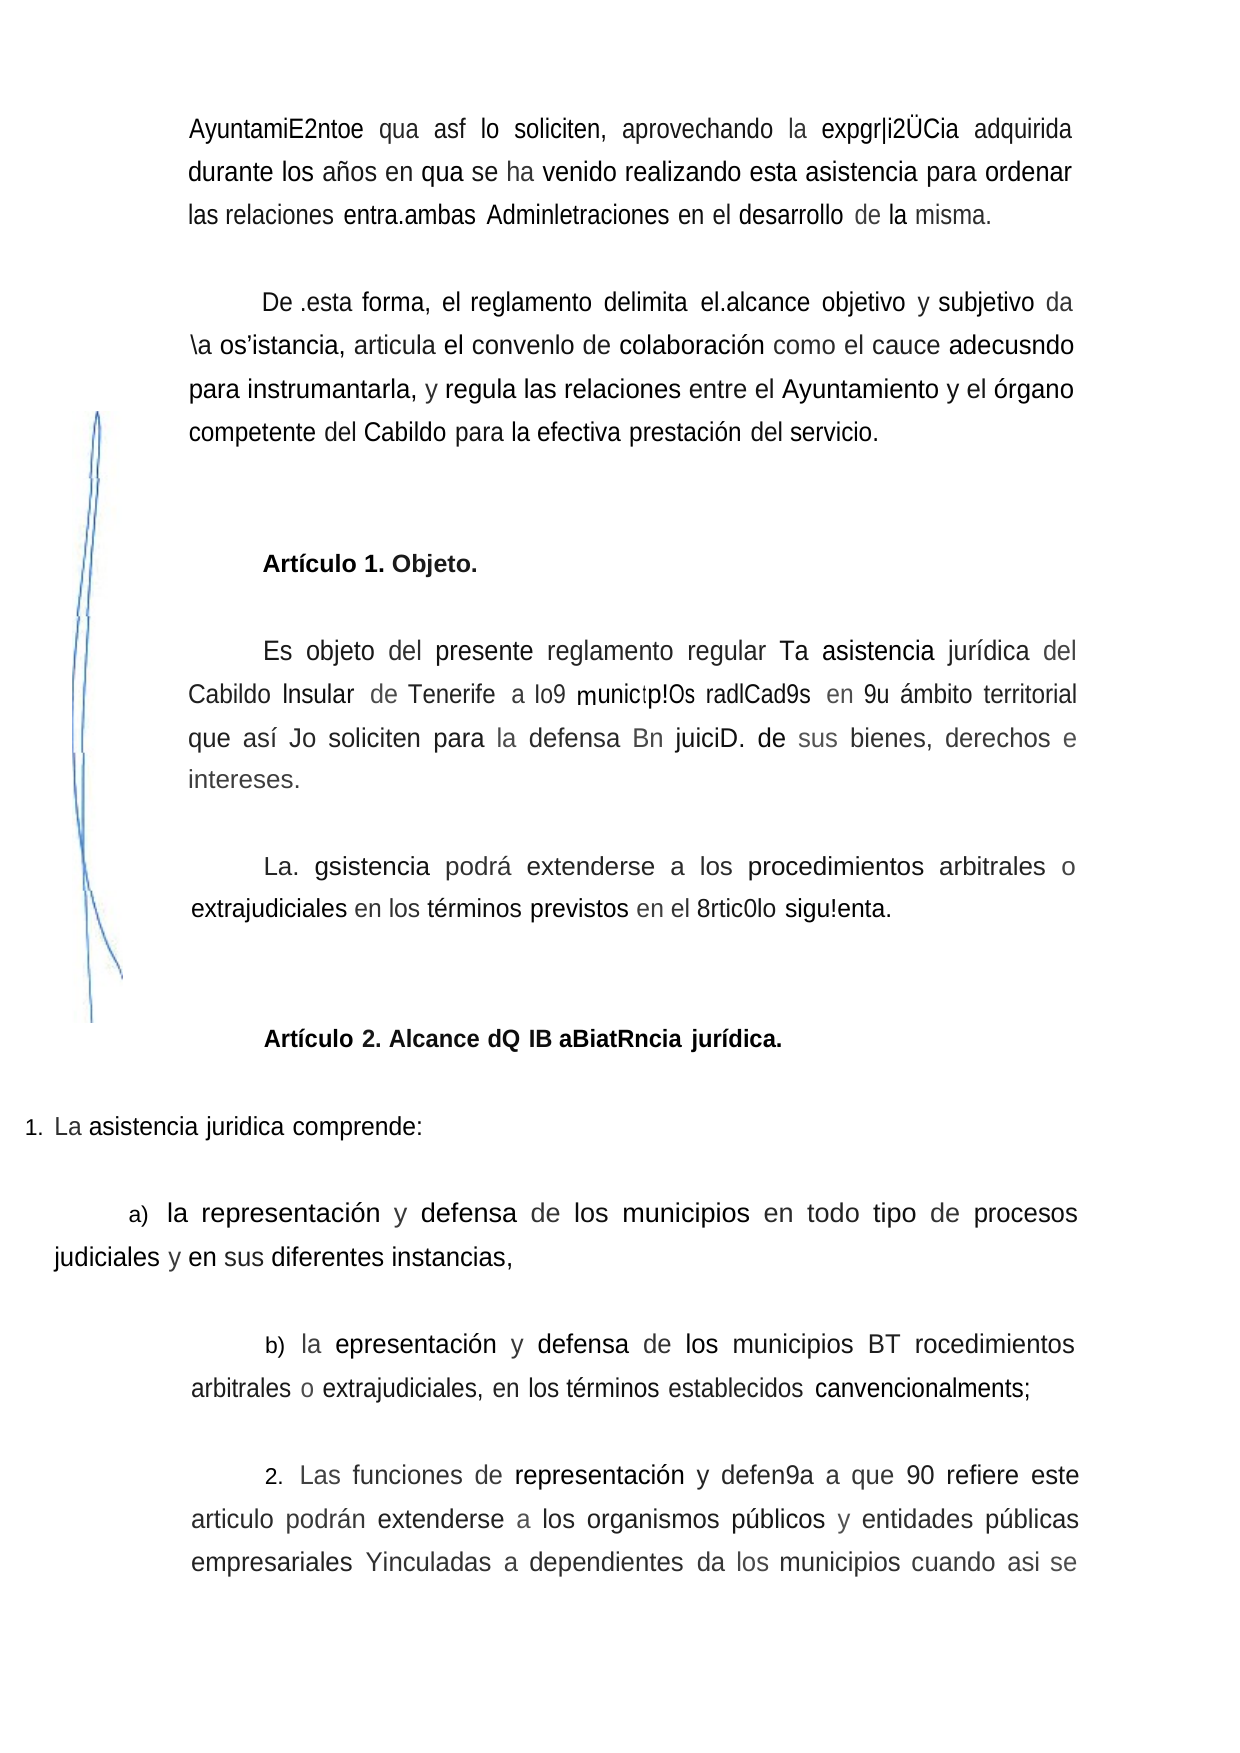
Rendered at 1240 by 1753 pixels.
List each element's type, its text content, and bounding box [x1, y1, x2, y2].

list la representación y defensa de los municipios en todo tipo de procesos judiciales y en sus diferentes instancias, [54, 1197, 1078, 1272]
list la epresentación y defensa de los municipios BT rocedimientos arbitrales o extrajudiciales, en los términos establecidos canvencionalments; [191, 1328, 1075, 1403]
text De .esta forma, el reglamento delimita el.alcance objetivo y subjetivo da [262, 286, 1092, 317]
text Artículo 2. Alcance dQ IB aBiatRncia jurídica. [264, 1024, 1092, 1053]
text La. gsistencia podrá extenderse a los procedimientos arbitrales o extrajudiciales en los términos previstos en el 8rtic0lo sigu!enta. [191, 851, 1076, 923]
text AyuntamiE2ntoe qua asf lo soliciten, aprovechando la expgr|i2ÜCia adquirida durante los años en qua se ha venido realizando esta asistencia para ordenar las relaciones entra.ambas Adminletraciones en el desarrollo de la misma. [188, 112, 1072, 231]
list La asistencia juridica comprende: [24, 1111, 1092, 1141]
text Es objeto del presente reglamento regular Ta asistencia jurídica del Cabildo lnsular de Tenerife a Io9 munictp!Os radlCad9s en 9u ámbito territorial que así Jo soliciten para la defensa Bn juiciD. de sus bienes, derechos e intereses. [188, 633, 1077, 794]
text \a os’istancia, articula el convenlo de colaboración como el cauce adecusndo para instrumantarla, y regula las relaciones entre el Ayuntamiento y el órgano competente del Cabildo para la efectiva prestación del servicio. [188, 329, 1074, 448]
list Las funciones de representación y defen9a a que 90 refiere este articulo podrán extenderse a los organismos públicos y entidades públicas empresariales Yinculadas a dependientes da los municipios cuando asi se [191, 1459, 1080, 1578]
text Artículo 1. Objeto. [262, 549, 1092, 578]
